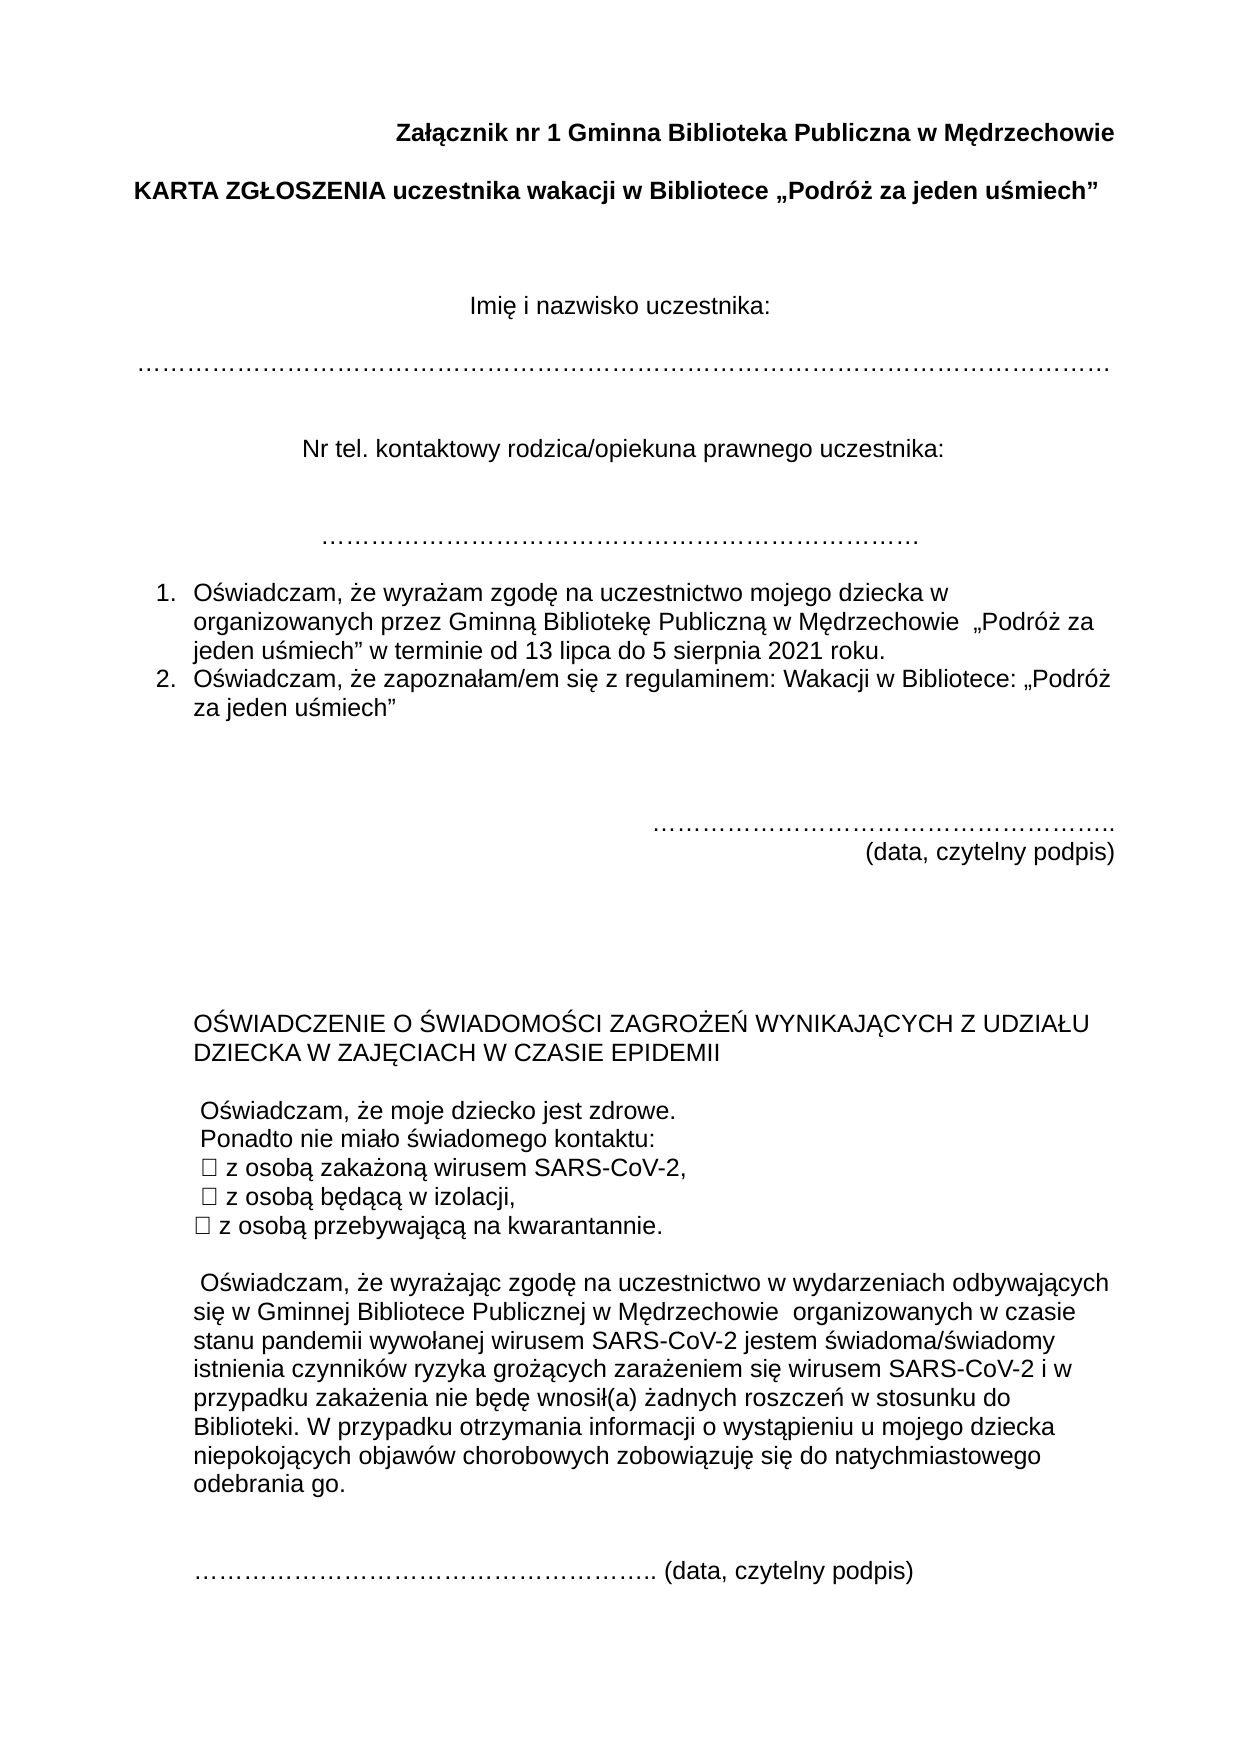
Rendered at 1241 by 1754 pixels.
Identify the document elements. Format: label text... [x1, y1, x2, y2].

list  z osobą zakażoną wirusem SARS-CoV-2, [156, 1153, 1122, 1182]
list  z osobą będącą w izolacji, [156, 1182, 1122, 1211]
list Ponadto nie miało świadomego kontaktu: [156, 1124, 1122, 1153]
text KARTA ZGŁOSZENIA uczestnika wakacji w Bibliotece „Podróż za jeden uśmiech” [118, 176, 1122, 204]
text Nr tel. kontaktowy rodzica/opiekuna prawnego uczestnika: [118, 434, 1122, 463]
list  z osobą przebywającą na kwarantannie. [156, 1211, 1122, 1239]
list Oświadczam, że wyrażając zgodę na uczestnictwo w wydarzeniach odbywających się w Gminnej Bibliotece Publicznej w Mędrzechowie organizowanych w czasie stanu pandemii wywołanej wirusem SARS-CoV-2 jestem świadoma/świadomy istnienia czynników ryzyka grożących zarażeniem się wirusem SARS-CoV-2 i w przypadku zakażenia nie będę wnosił(a) żadnych roszczeń w stosunku do Biblioteki. W przypadku otrzymania informacji o wystąpieniu u mojego dziecka niepokojących objawów chorobowych zobowiązuję się do natychmiastowego odebrania go. [156, 1268, 1122, 1498]
text ……………………………………………………………… [118, 521, 1122, 549]
list (data, czytelny podpis) [156, 837, 1122, 866]
text Imię i nazwisko uczestnika: [118, 291, 1122, 319]
list OŚWIADCZENIE O ŚWIADOMOŚCI ZAGROŻEŃ WYNIKAJĄCYCH Z UDZIAŁU DZIECKA W ZAJĘCIACH W CZASIE EPIDEMII [156, 1009, 1122, 1067]
list Oświadczam, że wyrażam zgodę na uczestnictwo mojego dziecka w organizowanych przez Gminną Bibliotekę Publiczną w Mędrzechowie „Podróż za jeden uśmiech” w terminie od 13 lipca do 5 sierpnia 2021 roku. [156, 578, 1122, 664]
list Oświadczam, że zapoznałam/em się z regulaminem: Wakacji w Bibliotece: „Podróż za jeden uśmiech” [156, 664, 1122, 722]
list ……………………………………………….. (data, czytelny podpis) [156, 1556, 1122, 1584]
list ……………………………………………….. [156, 808, 1122, 837]
list Oświadczam, że moje dziecko jest zdrowe. [156, 1096, 1122, 1124]
text Załącznik nr 1 Gminna Biblioteka Publiczna w Mędrzechowie [118, 118, 1122, 147]
text ……………………………………………………………………………………………………… [118, 348, 1122, 377]
